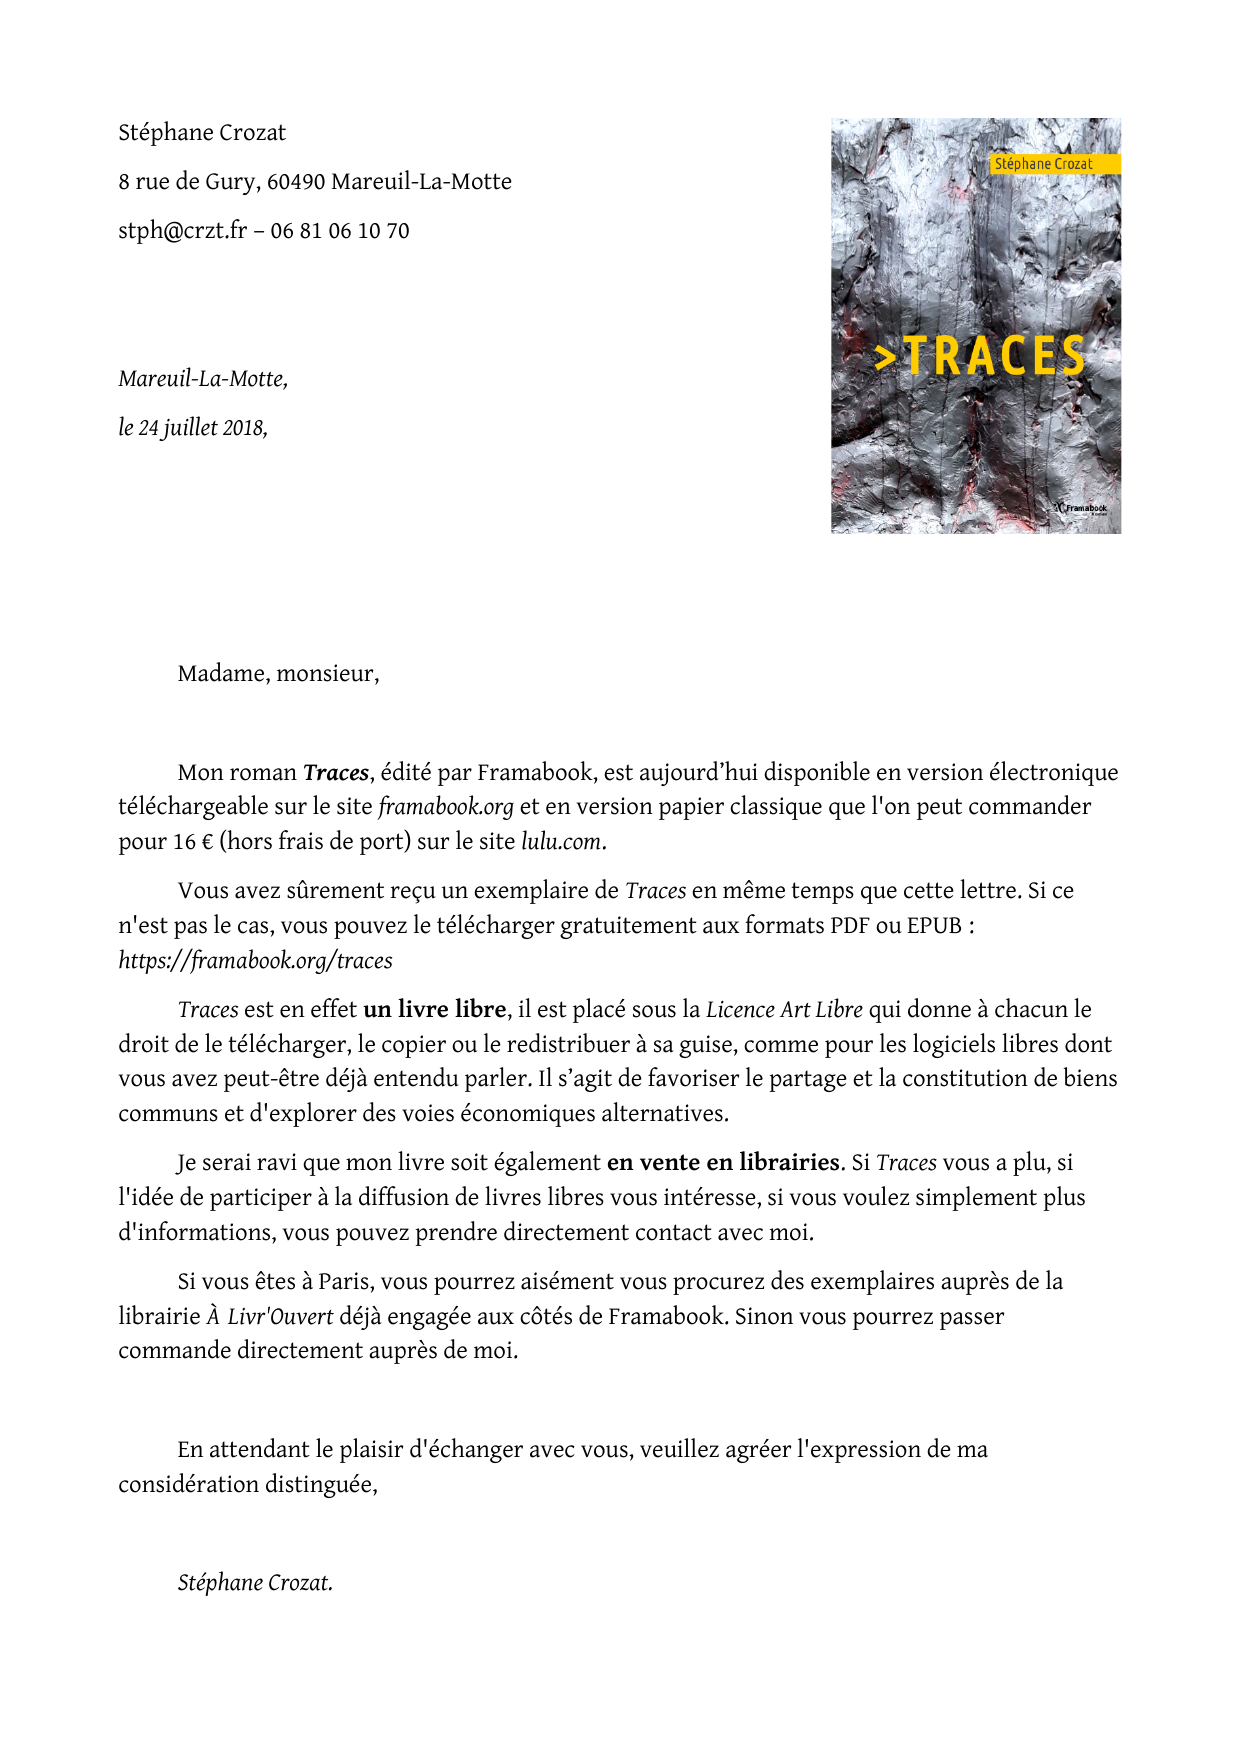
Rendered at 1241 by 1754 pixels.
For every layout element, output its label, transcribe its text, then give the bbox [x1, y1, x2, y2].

text 8 rue de Gury, 60490 Mareuil-La-Motte [118, 167, 831, 196]
text Stéphane Crozat. [118, 1569, 1122, 1598]
text Mareuil-La-Motte, [118, 364, 831, 393]
text stph@crzt.fr – 06 81 06 10 70 [118, 217, 831, 246]
text le 24 juillet 2018, [118, 413, 831, 442]
text Je serai ravi que mon livre soit également en vente en librairies. Si Traces vous a plu, si l'idée de participer à la diffusion de livres libres vous intéresse, si vous voulez simplement plus d'informations, vous pouvez prendre directement contact avec moi. [118, 1149, 1122, 1247]
text En attendant le plaisir d'échanger avec vous, veuillez agréer l'expression de ma considération distinguée, [118, 1435, 1122, 1499]
picture [831, 118, 1122, 534]
text Mon roman Traces, édité par Framabook, est aujourd’hui disponible en version électronique téléchargeable sur le site framabook.org et en version papier classique que l'on peut commander pour 16 € (hors frais de port) sur le site lulu.com. [118, 758, 1122, 857]
text Stéphane Crozat [118, 118, 831, 147]
text Si vous êtes à Paris, vous pourrez aisément vous procurez des exemplaires auprès de la librairie À Livr'Ouvert déjà engagée aux côtés de Framabook. Sinon vous pourrez passer commande directement auprès de moi. [118, 1267, 1122, 1366]
text Traces est en effet un livre libre, il est placé sous la Licence Art Libre qui donne à chacun le droit de le télécharger, le copier ou le redistribuer à sa guise, comme pour les logiciels libres dont vous avez peut-être déjà entendu parler. Il s’agit de favoriser le partage et la constitution de biens communs et d'explorer des voies économiques alternatives. [118, 996, 1122, 1128]
text Vous avez sûrement reçu un exemplaire de Traces en même temps que cette lettre. Si ce n'est pas le cas, vous pouvez le télécharger gratuitement aux formats PDF ou EPUB : https://framabook.org/traces [118, 877, 1122, 975]
text Madame, monsieur, [118, 660, 1122, 689]
